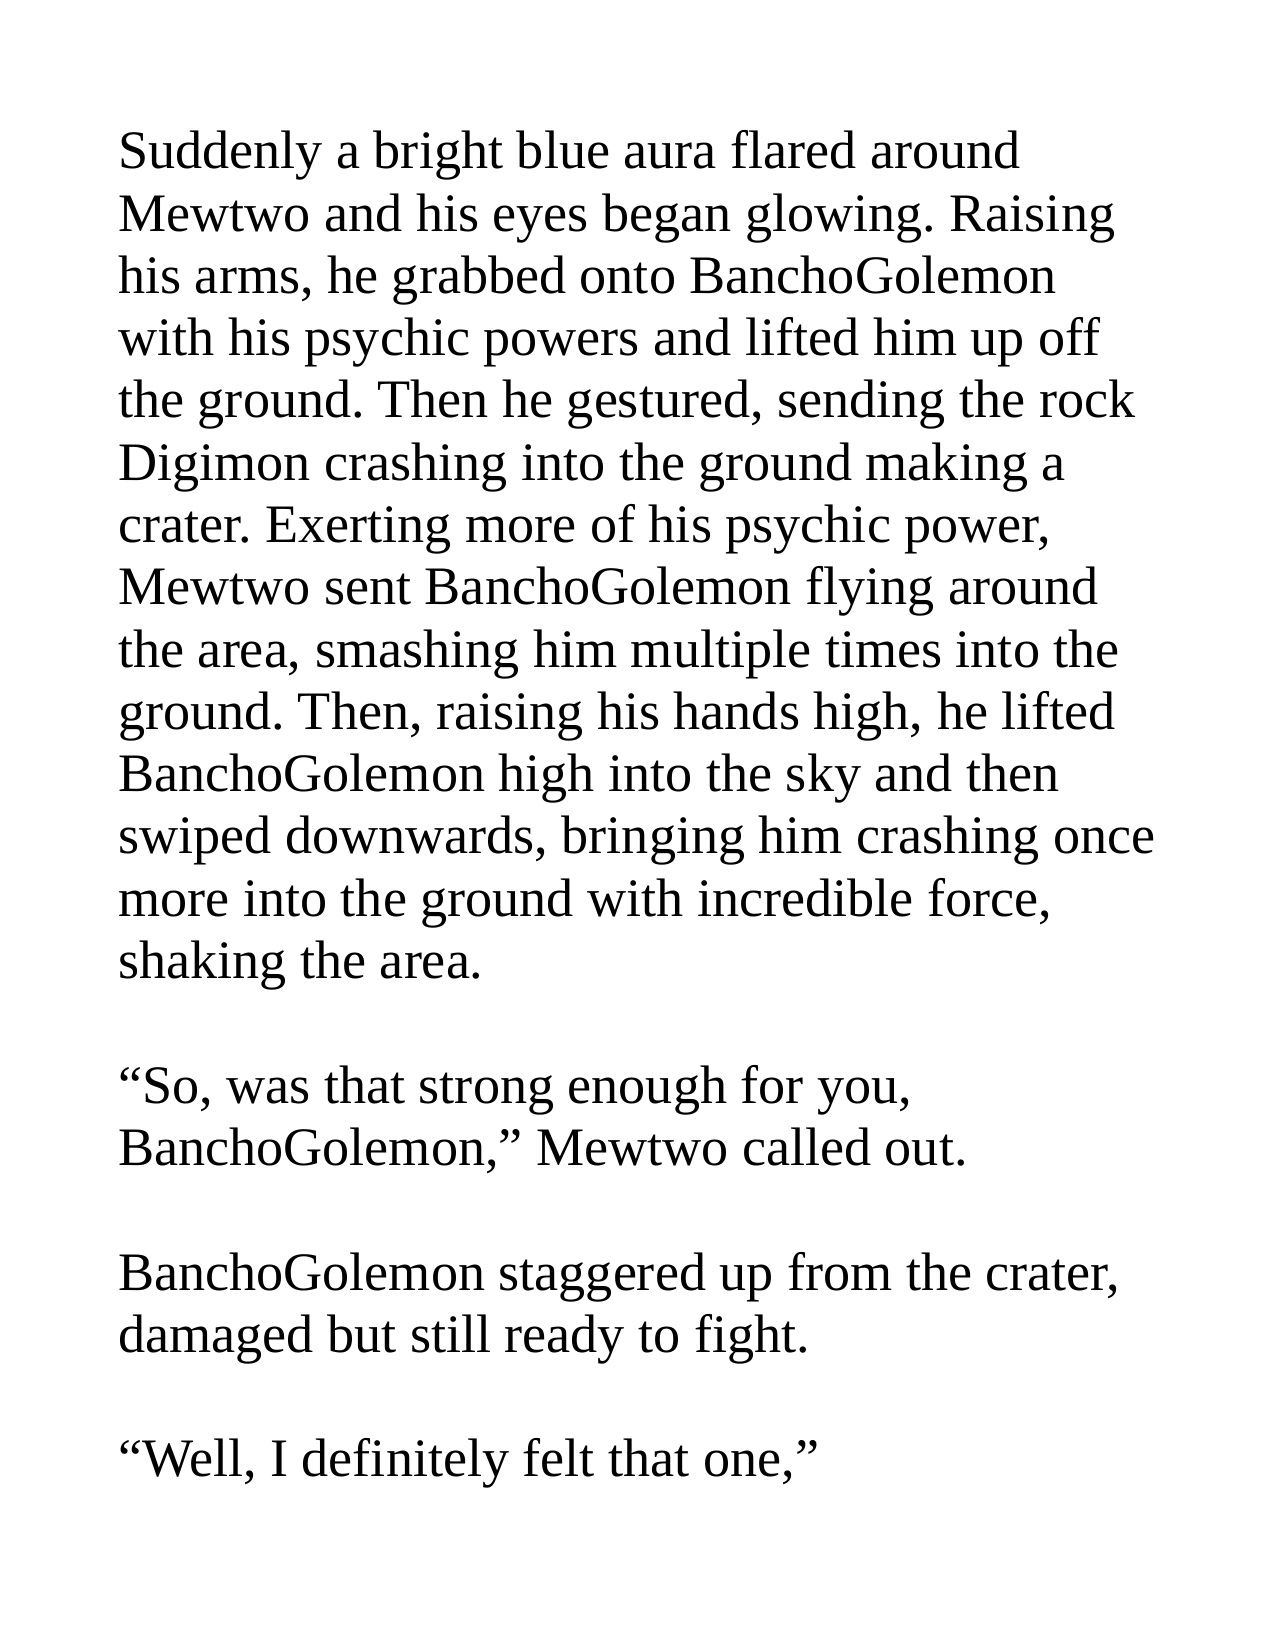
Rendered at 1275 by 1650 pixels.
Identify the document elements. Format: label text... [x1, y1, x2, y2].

text “Well, I definitely felt that one,” [118, 1426, 1157, 1488]
text BanchoGolemon staggered up from the crater, damaged but still ready to fight. [118, 1239, 1157, 1364]
text Suddenly a bright blue aura flared around Mewtwo and his eyes began glowing. Raising his arms, he grabbed onto BanchoGolemon with his psychic powers and lifted him up off the ground. Then he gestured, sending the rock Digimon crashing into the ground making a crater. Exerting more of his psychic power, Mewtwo sent BanchoGolemon flying around the area, smashing him multiple times into the ground. Then, raising his hands high, he lifted BanchoGolemon high into the sky and then swiped downwards, bringing him crashing once more into the ground with incredible force, shaking the area. [118, 118, 1157, 990]
text “So, was that strong enough for you, BanchoGolemon,” Mewtwo called out. [118, 1052, 1157, 1177]
